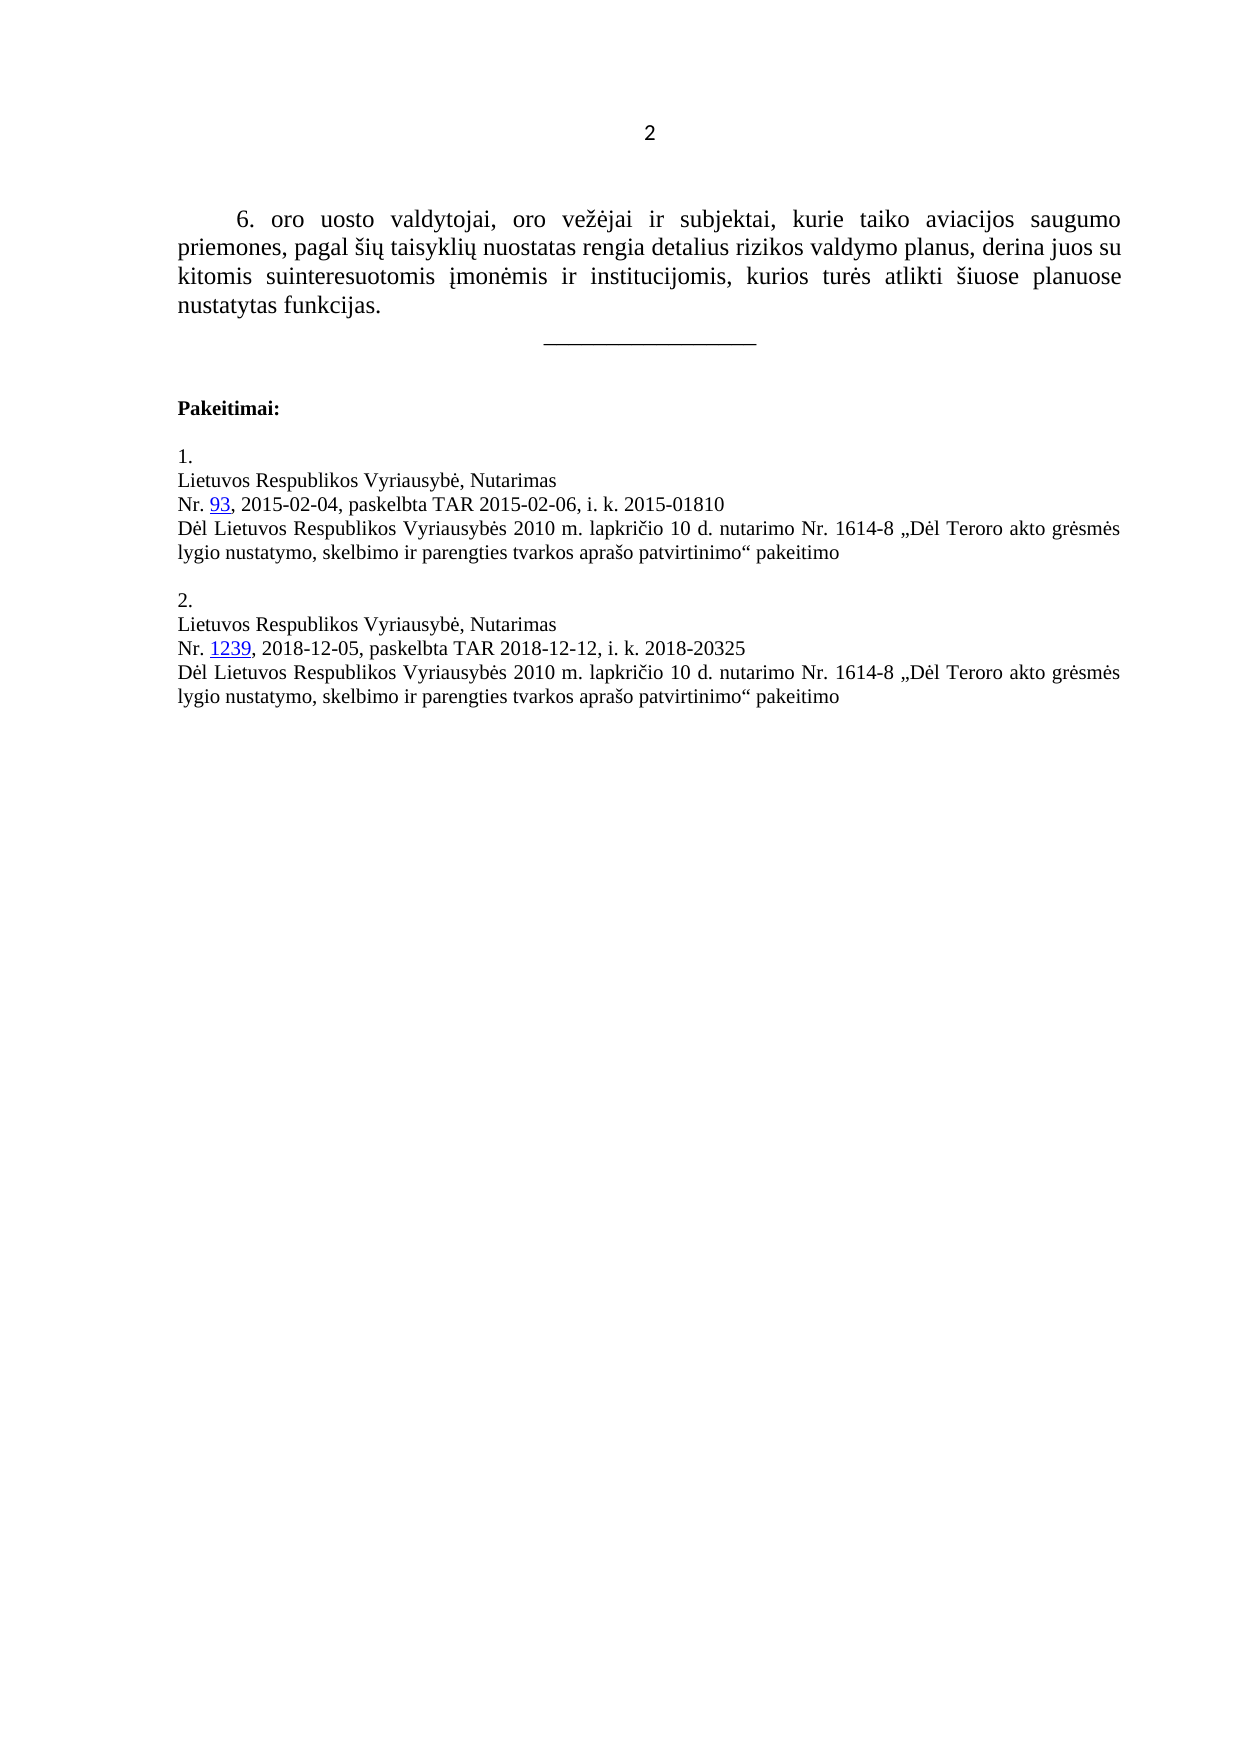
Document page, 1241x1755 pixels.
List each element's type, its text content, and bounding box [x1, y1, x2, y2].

text Dėl Lietuvos Respublikos Vyriausybės 2010 m. lapkričio 10 d. nutarimo Nr. 1614-8 „Dėl Teroro akto grėsmės lygio nustatymo, skelbimo ir parengties tvarkos aprašo patvirtinimo“ pakeitimo [177, 660, 1122, 708]
text Dėl Lietuvos Respublikos Vyriausybės 2010 m. lapkričio 10 d. nutarimo Nr. 1614-8 „Dėl Teroro akto grėsmės lygio nustatymo, skelbimo ir parengties tvarkos aprašo patvirtinimo“ pakeitimo [177, 516, 1122, 564]
text 6. oro uosto valdytojai, oro vežėjai ir subjektai, kurie taiko aviacijos saugumo priemones, pagal šių taisyklių nuostatas rengia detalius rizikos valdymo planus, derina juos su kitomis suinteresuotomis įmonėmis ir institucijomis, kurios turės atlikti šiuose planuose nustatytas funkcijas. [177, 204, 1122, 319]
text Lietuvos Respublikos Vyriausybė, Nutarimas [177, 612, 1122, 636]
text 2. [177, 588, 1122, 612]
text Nr. 93, 2015-02-04, paskelbta TAR 2015-02-06, i. k. 2015-01810 [177, 492, 1122, 516]
text _________________ [177, 319, 1122, 347]
text 1. [177, 444, 1122, 468]
text Pakeitimai: [177, 396, 1122, 419]
text Nr. 1239, 2018-12-05, paskelbta TAR 2018-12-12, i. k. 2018-20325 [177, 636, 1122, 660]
text Lietuvos Respublikos Vyriausybė, Nutarimas [177, 468, 1122, 492]
